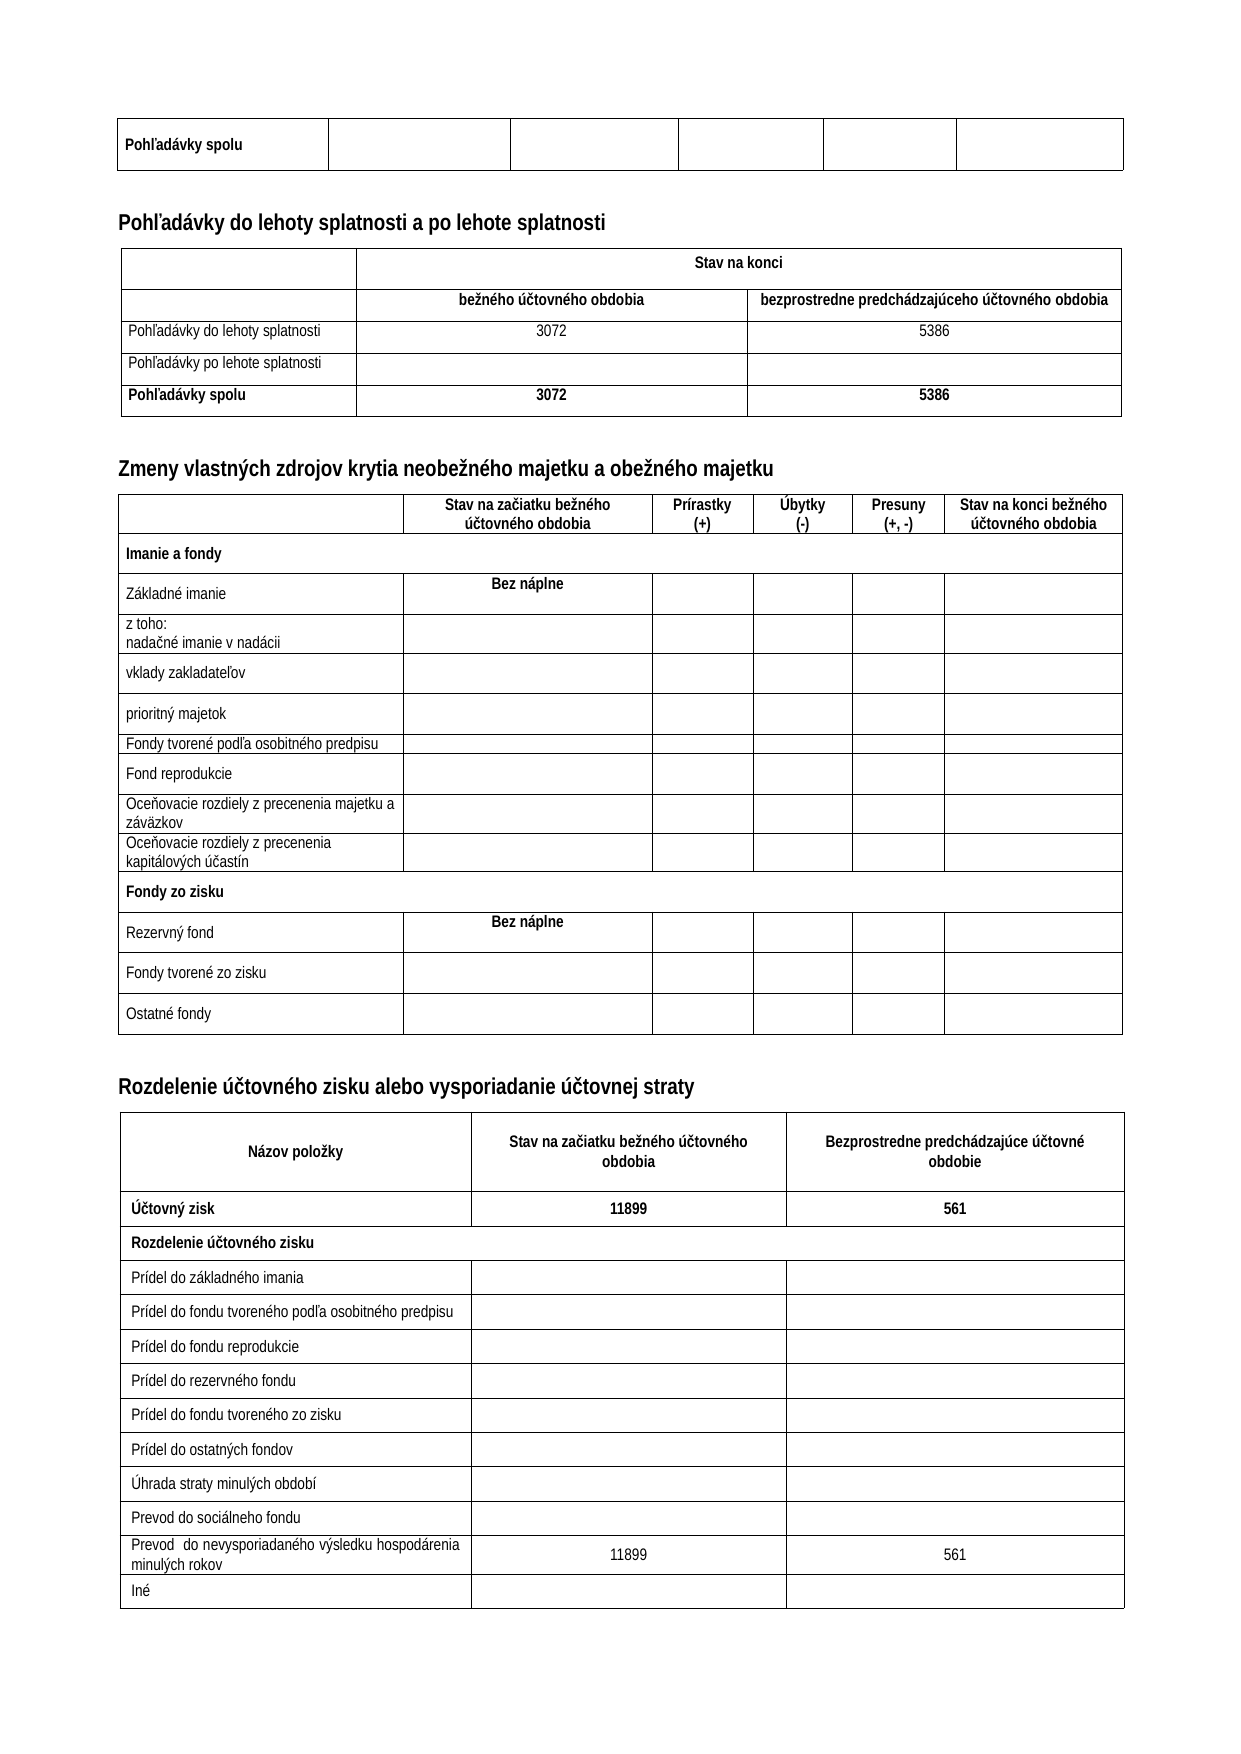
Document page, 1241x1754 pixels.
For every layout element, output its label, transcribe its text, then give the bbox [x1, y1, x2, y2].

table_cell [945, 913, 1122, 952]
table_cell [653, 654, 753, 693]
table_cell bežného účtovného obdobia [357, 290, 747, 321]
table_cell [945, 754, 1122, 794]
table_cell [653, 953, 753, 993]
table_cell Prídel do rezervného fondu [121, 1364, 471, 1397]
table_cell [404, 654, 652, 693]
table_cell Imanie a fondy [119, 534, 1122, 573]
text Zmeny vlastných zdrojov krytia neobežného majetku a obežného majetku [118, 455, 1122, 482]
table_cell Bez náplne [404, 574, 652, 614]
table_cell Iné [121, 1575, 471, 1608]
table_cell Ostatné fondy [119, 994, 403, 1034]
table_cell [404, 795, 652, 832]
table_cell [957, 119, 1123, 170]
table_cell [653, 754, 753, 794]
table_cell Prídel do fondu tvoreného zo zisku [121, 1399, 471, 1432]
table_cell [853, 953, 944, 993]
table_cell [754, 994, 852, 1034]
table_cell [404, 754, 652, 794]
table_cell [653, 795, 753, 832]
table_cell [472, 1364, 786, 1397]
table_cell [853, 735, 944, 753]
table_cell [945, 795, 1122, 832]
table_cell [653, 994, 753, 1034]
table_cell [653, 574, 753, 614]
text Pohľadávky do lehoty splatnosti a po lehote splatnosti [118, 209, 1122, 235]
table_cell [679, 119, 823, 170]
table_cell [754, 694, 852, 734]
table_cell Pohľadávky do lehoty splatnosti [122, 322, 356, 353]
table_cell [787, 1433, 1124, 1466]
table_cell [824, 119, 956, 170]
table_cell Prídel do ostatných fondov [121, 1433, 471, 1466]
table_cell [787, 1467, 1124, 1501]
table_cell [404, 615, 652, 652]
table_cell [853, 795, 944, 832]
table_cell Pohľadávky po lehote splatnosti [122, 354, 356, 384]
table_cell Rozdelenie účtovného zisku [121, 1227, 1124, 1260]
table_header [122, 249, 356, 289]
table_cell Fond reprodukcie [119, 754, 403, 794]
table_cell [945, 834, 1122, 871]
table_cell [404, 694, 652, 734]
table_cell [853, 754, 944, 794]
table_cell [404, 994, 652, 1034]
table_cell [754, 953, 852, 993]
table_cell [357, 354, 747, 384]
table_header Stav na konci [357, 249, 1121, 289]
table_cell Rezervný fond [119, 913, 403, 952]
table_cell [748, 354, 1121, 384]
table_cell Fondy tvorené zo zisku [119, 953, 403, 993]
table_cell [404, 735, 652, 753]
table_cell [472, 1575, 786, 1608]
table_cell [787, 1330, 1124, 1363]
table_cell Oceňovacie rozdiely z precenenia kapitálových účastín [119, 834, 403, 871]
table_header Úbytky (-) [754, 495, 852, 533]
table_cell [754, 735, 852, 753]
table_cell [945, 694, 1122, 734]
table_cell [945, 735, 1122, 753]
table_cell [853, 615, 944, 652]
table_cell vklady zakladateľov [119, 654, 403, 693]
table_cell [853, 574, 944, 614]
table_cell [653, 834, 753, 871]
table_cell [787, 1399, 1124, 1432]
table_cell [472, 1330, 786, 1363]
table_header Stav na konci bežného účtovného obdobia [945, 495, 1122, 533]
table_cell Účtovný zisk [121, 1192, 471, 1226]
table_header Stav na začiatku bežného účtovného obdobia [404, 495, 652, 533]
table_cell [754, 574, 852, 614]
table_header Stav na začiatku bežného účtovného obdobia [472, 1113, 786, 1191]
table_cell [404, 834, 652, 871]
table_cell Bez náplne [404, 913, 652, 952]
text Rozdelenie účtovného zisku alebo vysporiadanie účtovnej straty [118, 1073, 1122, 1099]
table_cell Prídel do základného imania [121, 1261, 471, 1294]
table_cell Prídel do fondu tvoreného podľa osobitného predpisu [121, 1295, 471, 1329]
table_cell Oceňovacie rozdiely z precenenia majetku a záväzkov [119, 795, 403, 832]
table_cell z toho: nadačné imanie v nadácii [119, 615, 403, 652]
table_cell 3072 [357, 386, 747, 416]
table_cell [853, 913, 944, 952]
table_cell [754, 654, 852, 693]
table_cell Pohľadávky spolu [118, 119, 328, 170]
table_cell Základné imanie [119, 574, 403, 614]
table_cell [945, 994, 1122, 1034]
table_cell [945, 615, 1122, 652]
table_cell [787, 1364, 1124, 1397]
table_cell [945, 953, 1122, 993]
table_cell [945, 574, 1122, 614]
table_header [119, 495, 403, 533]
table_cell [853, 654, 944, 693]
table_cell [754, 913, 852, 952]
table_cell [653, 913, 753, 952]
table_cell Prevod do nevysporiadaného výsledku hospodárenia minulých rokov [121, 1536, 471, 1573]
table_cell [787, 1502, 1124, 1535]
table_cell Prevod do sociálneho fondu [121, 1502, 471, 1535]
table_cell Fondy zo zisku [119, 872, 1122, 912]
table_cell [853, 694, 944, 734]
table_cell 561 [787, 1192, 1124, 1226]
table_cell 3072 [357, 322, 747, 353]
table_cell [472, 1295, 786, 1329]
table_cell [787, 1575, 1124, 1608]
table_cell [853, 834, 944, 871]
table_cell [754, 615, 852, 652]
table_cell 5386 [748, 386, 1121, 416]
table_cell Úhrada straty minulých období [121, 1467, 471, 1501]
table_header Bezprostredne predchádzajúce účtovné obdobie [787, 1113, 1124, 1191]
table_cell [472, 1502, 786, 1535]
table_cell 11899 [472, 1192, 786, 1226]
table_cell [472, 1433, 786, 1466]
table_cell 5386 [748, 322, 1121, 353]
table_header Presuny (+, -) [853, 495, 944, 533]
table_cell [945, 654, 1122, 693]
table_cell [653, 694, 753, 734]
table_cell Fondy tvorené podľa osobitného predpisu [119, 735, 403, 753]
table_cell Pohľadávky spolu [122, 386, 356, 416]
table_cell 11899 [472, 1536, 786, 1573]
table_header Názov položky [121, 1113, 471, 1191]
table_cell [329, 119, 510, 170]
table_cell 561 [787, 1536, 1124, 1573]
table_cell [754, 754, 852, 794]
table_cell prioritný majetok [119, 694, 403, 734]
table_cell [754, 795, 852, 832]
table_cell [404, 953, 652, 993]
table_cell [653, 615, 753, 652]
table_cell [472, 1261, 786, 1294]
table_cell [472, 1467, 786, 1501]
table_cell [787, 1261, 1124, 1294]
table_cell [472, 1399, 786, 1432]
table_cell Prídel do fondu reprodukcie [121, 1330, 471, 1363]
table_cell [511, 119, 678, 170]
table_cell bezprostredne predchádzajúceho účtovného obdobia [748, 290, 1121, 321]
table_cell [754, 834, 852, 871]
table_cell [122, 290, 356, 321]
table_cell [853, 994, 944, 1034]
table_header Prírastky (+) [653, 495, 753, 533]
table_cell [653, 735, 753, 753]
table_cell [787, 1295, 1124, 1329]
